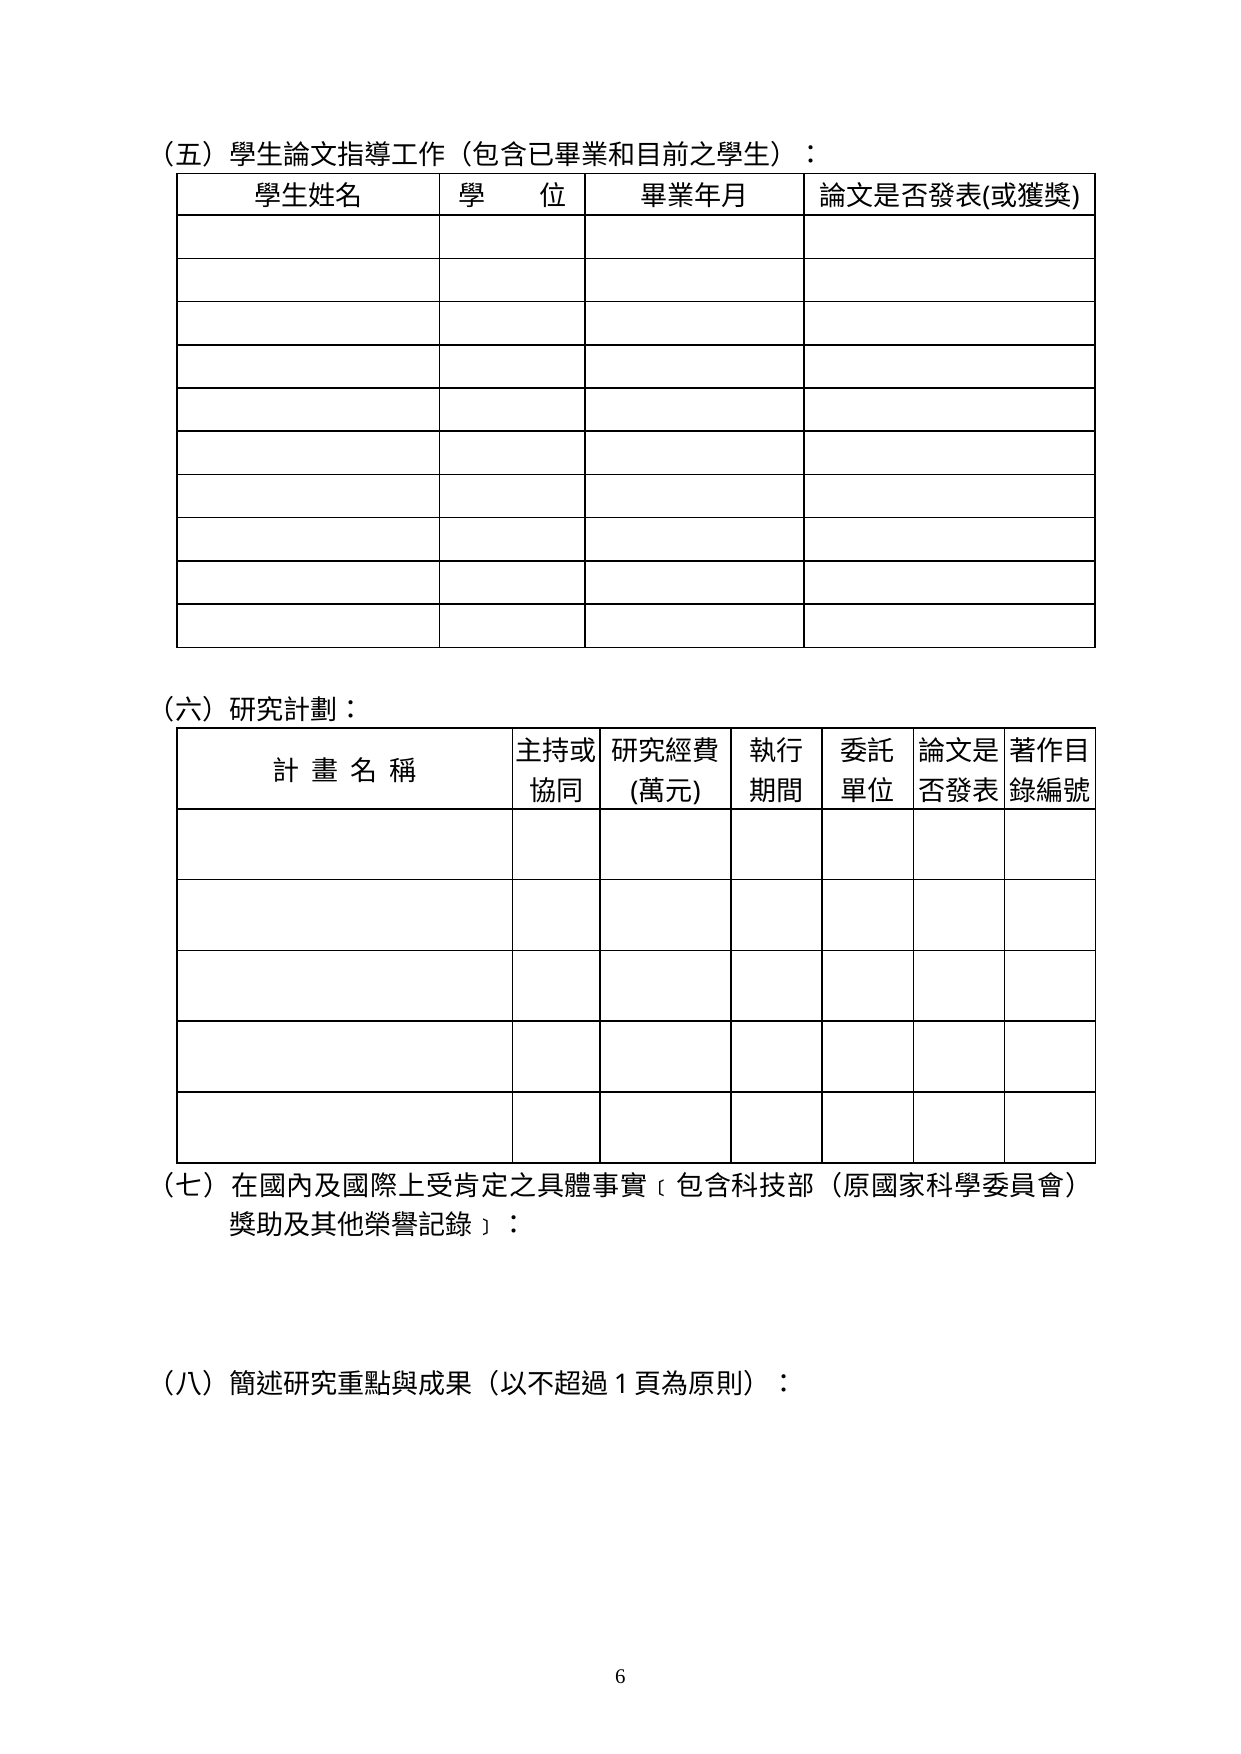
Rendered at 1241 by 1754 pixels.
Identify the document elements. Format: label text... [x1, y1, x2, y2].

table_cell [586, 389, 803, 430]
table_cell [513, 951, 599, 1020]
table_cell [440, 432, 584, 473]
table_cell [440, 346, 584, 387]
table_cell [178, 1022, 512, 1091]
table_cell [178, 302, 439, 344]
table_cell [805, 346, 1094, 387]
table_cell [178, 475, 439, 517]
table_header 學 位 [440, 174, 584, 214]
table_cell [914, 880, 1004, 949]
table_cell [805, 216, 1094, 257]
table_cell [178, 880, 512, 949]
table_cell [1005, 1022, 1095, 1091]
table_cell [732, 880, 821, 949]
table_cell [1005, 1093, 1095, 1162]
table_cell [586, 216, 803, 257]
table_cell [440, 259, 584, 301]
table_cell [513, 1022, 599, 1091]
table_cell [914, 1022, 1004, 1091]
table_cell [1005, 810, 1095, 879]
table_cell [440, 216, 584, 257]
table_cell [914, 810, 1004, 879]
table_cell [601, 880, 730, 949]
table_cell [586, 475, 803, 517]
table_cell [732, 810, 821, 879]
table_cell [805, 605, 1094, 646]
table_cell [805, 475, 1094, 517]
table_cell [914, 951, 1004, 1020]
table_cell [601, 1093, 730, 1162]
table_cell [178, 518, 439, 560]
table_cell [586, 259, 803, 301]
table_header 學生姓名 [178, 174, 439, 214]
table_cell [178, 216, 439, 257]
table_cell [178, 605, 439, 646]
table_cell [440, 518, 584, 560]
table_cell [513, 1093, 599, 1162]
table_cell [178, 389, 439, 430]
text （八）簡述研究重點與成果（以不超過1頁為原則）： [148, 1362, 1092, 1401]
table_cell [805, 389, 1094, 430]
table_cell [732, 1022, 821, 1091]
table_cell [805, 562, 1094, 603]
table_cell [601, 1022, 730, 1091]
table_cell [601, 951, 730, 1020]
table_header 執行 期間 [732, 729, 821, 808]
table_cell [586, 562, 803, 603]
table_cell [586, 432, 803, 473]
table_cell [178, 432, 439, 473]
table_cell [513, 880, 599, 949]
text （五）學生論文指導工作（包含已畢業和目前之學生）： [148, 133, 1092, 172]
text （七）在國內及國際上受肯定之具體事實﹝包含科技部（原國家科學委員會）獎助及其他榮譽記錄﹞： [148, 1164, 1092, 1243]
table_cell [586, 302, 803, 344]
table_header 論文是否發表 [914, 729, 1004, 808]
table_header 著作目錄編號 [1005, 729, 1095, 808]
table_header 計 畫 名 稱 [178, 729, 512, 808]
table_cell [440, 475, 584, 517]
table_cell [178, 346, 439, 387]
table_header 委託 單位 [823, 729, 913, 808]
table_cell [805, 302, 1094, 344]
table_cell [732, 951, 821, 1020]
table_cell [586, 346, 803, 387]
table_cell [586, 518, 803, 560]
table_cell [805, 518, 1094, 560]
table_header 研究經費(萬元) [601, 729, 730, 808]
table_cell [601, 810, 730, 879]
table_cell [513, 810, 599, 879]
table_cell [805, 432, 1094, 473]
text （六）研究計劃： [148, 688, 1092, 727]
table_cell [914, 1093, 1004, 1162]
table_cell [440, 605, 584, 646]
table_cell [823, 1022, 913, 1091]
table_header 畢業年月 [586, 174, 803, 214]
table_cell [178, 810, 512, 879]
table_cell [1005, 951, 1095, 1020]
table_cell [586, 605, 803, 646]
table_header 主持或協同 [513, 729, 599, 808]
table_cell [178, 1093, 512, 1162]
table_header 論文是否發表(或獲獎) [805, 174, 1094, 214]
table_cell [1005, 880, 1095, 949]
table_cell [178, 951, 512, 1020]
table_cell [178, 259, 439, 301]
table_cell [823, 951, 913, 1020]
table_cell [823, 880, 913, 949]
table_cell [440, 302, 584, 344]
table_cell [440, 562, 584, 603]
table_cell [732, 1093, 821, 1162]
table_cell [805, 259, 1094, 301]
table_cell [178, 562, 439, 603]
table_cell [823, 810, 913, 879]
table_cell [440, 389, 584, 430]
table_cell [823, 1093, 913, 1162]
